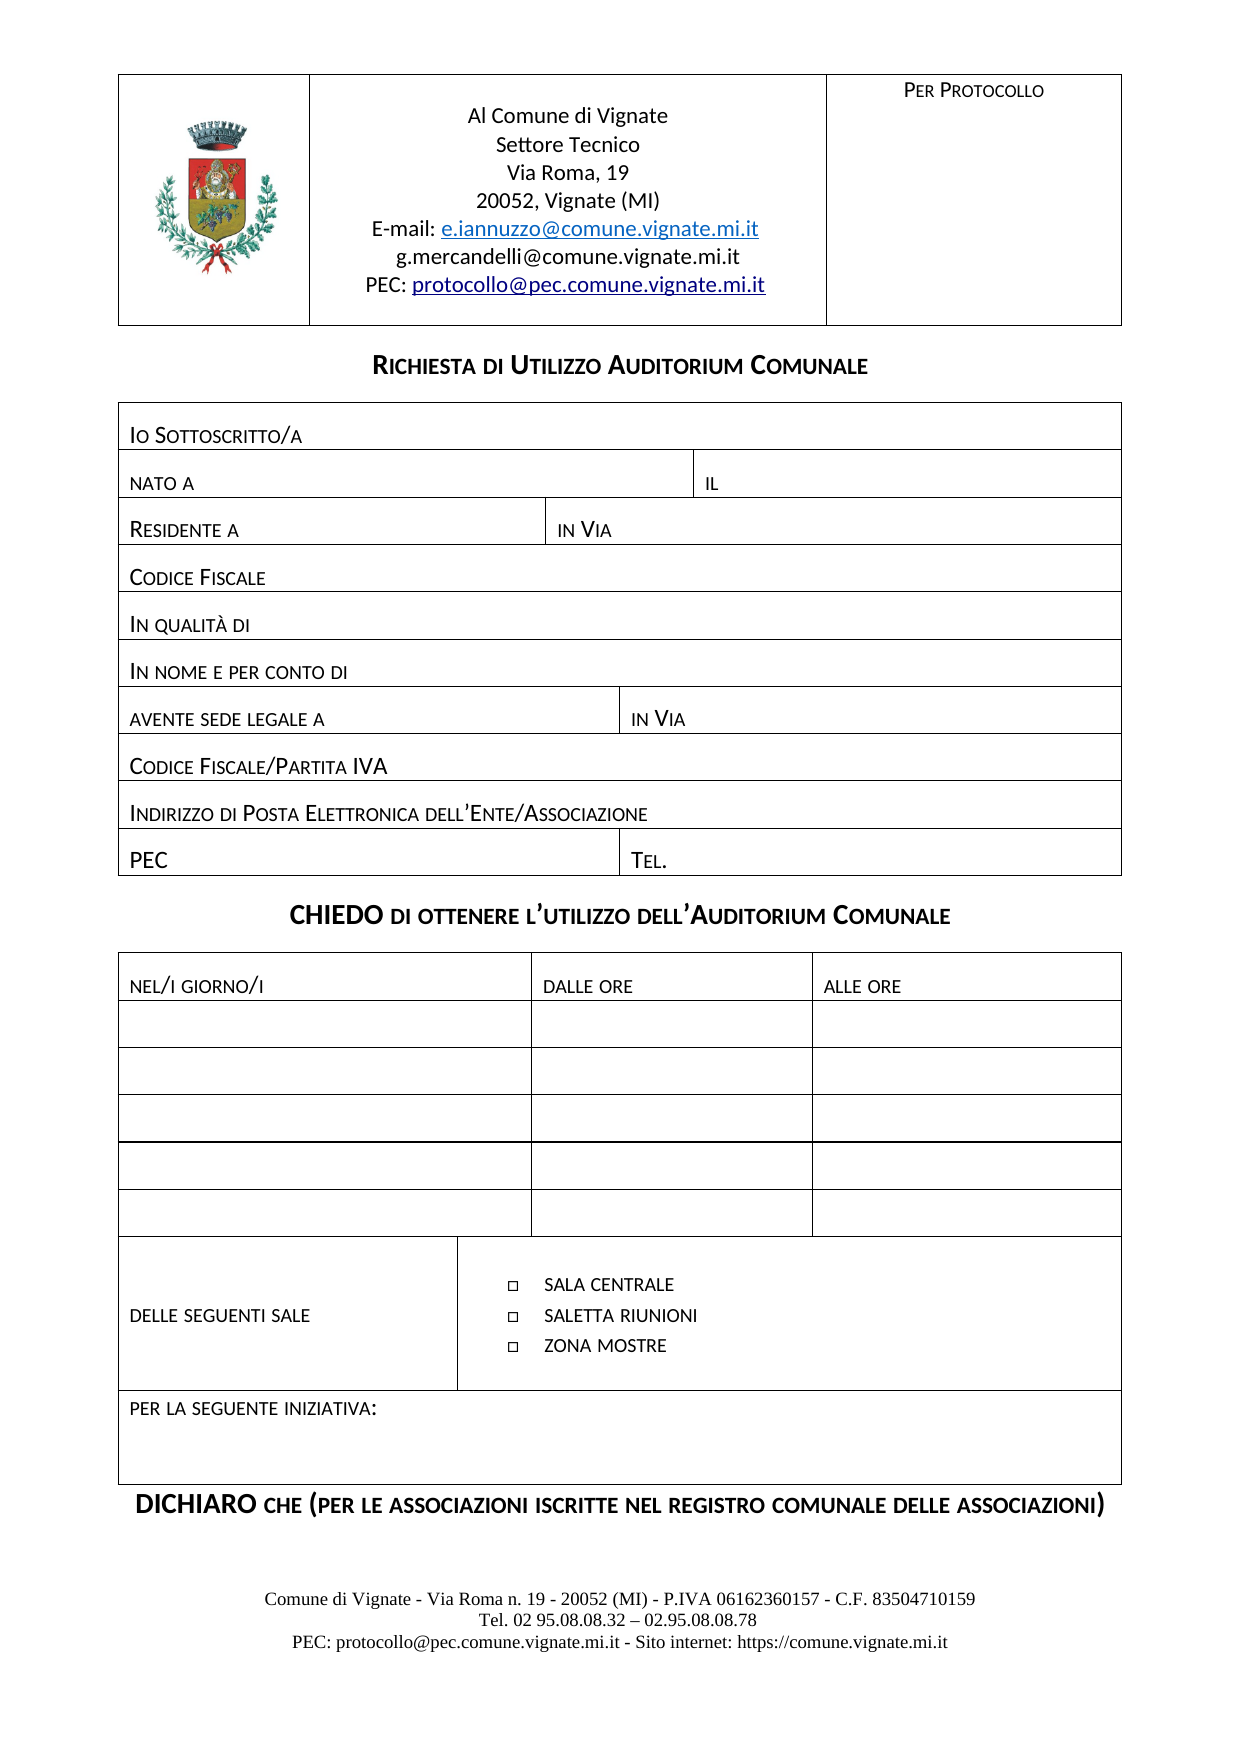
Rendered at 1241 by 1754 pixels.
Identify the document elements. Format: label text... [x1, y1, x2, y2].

table_cell [532, 1095, 812, 1141]
table_cell il [694, 450, 1121, 497]
table_cell [119, 1143, 531, 1189]
table_cell [532, 1143, 812, 1189]
table_header Al Comune di Vignate Settore Tecnico Via Roma, 19 20052, Vignate (MI) E-mail: e.iannuzzo@comune.vignate.mi.it g.mercandelli@comune.vignate.mi.it PEC: protocollo@pec.comune.vignate.mi.it [310, 75, 826, 325]
table_cell In nome e per conto di [119, 640, 1121, 686]
table_cell [813, 1048, 1121, 1094]
text DICHIARO che (per le associazioni iscritte nel registro comunale delle associazioni) [118, 1485, 1122, 1521]
table_cell Residente a [119, 498, 545, 544]
table_cell [532, 1001, 812, 1047]
table_cell [119, 1001, 531, 1047]
table_cell delle seguenti sale [119, 1237, 457, 1389]
table_cell [119, 1095, 531, 1141]
table_cell in Via [620, 687, 1121, 733]
table_cell Codice Fiscale [119, 545, 1121, 591]
table_cell [119, 1048, 531, 1094]
table_cell [813, 1095, 1121, 1141]
table_cell [119, 1190, 531, 1236]
table_cell in Via [546, 498, 1121, 544]
table_header Io Sottoscritto/a [119, 403, 1121, 449]
table_cell avente sede legale a [119, 687, 619, 733]
table_cell In qualità di [119, 592, 1121, 638]
text Richiesta di Utilizzo Auditorium Comunale [118, 346, 1122, 382]
table_cell [813, 1190, 1121, 1236]
text CHIEDO di ottenere l’utilizzo dell’Auditorium Comunale [118, 896, 1122, 932]
table_cell sala centrale saletta riunioni zona mostre [458, 1237, 1121, 1389]
table_cell Tel. [620, 829, 1121, 875]
table_cell Codice Fiscale/Partita IVA [119, 734, 1121, 780]
table_header dalle ore [532, 953, 812, 999]
table_cell per la seguente iniziativa: [119, 1391, 1121, 1484]
table_header Per Protocollo [827, 75, 1121, 325]
table_cell PEC [119, 829, 619, 875]
table_cell [813, 1001, 1121, 1047]
table_cell [532, 1048, 812, 1094]
table_header [119, 75, 309, 325]
table_cell [813, 1143, 1121, 1189]
table_cell nato a [119, 450, 693, 497]
table_header nel/i giorno/i [119, 953, 531, 999]
table_header alle ore [813, 953, 1121, 999]
table_cell [532, 1190, 812, 1236]
table_cell Indirizzo di Posta Elettronica dell’Ente/Associazione [119, 781, 1121, 828]
